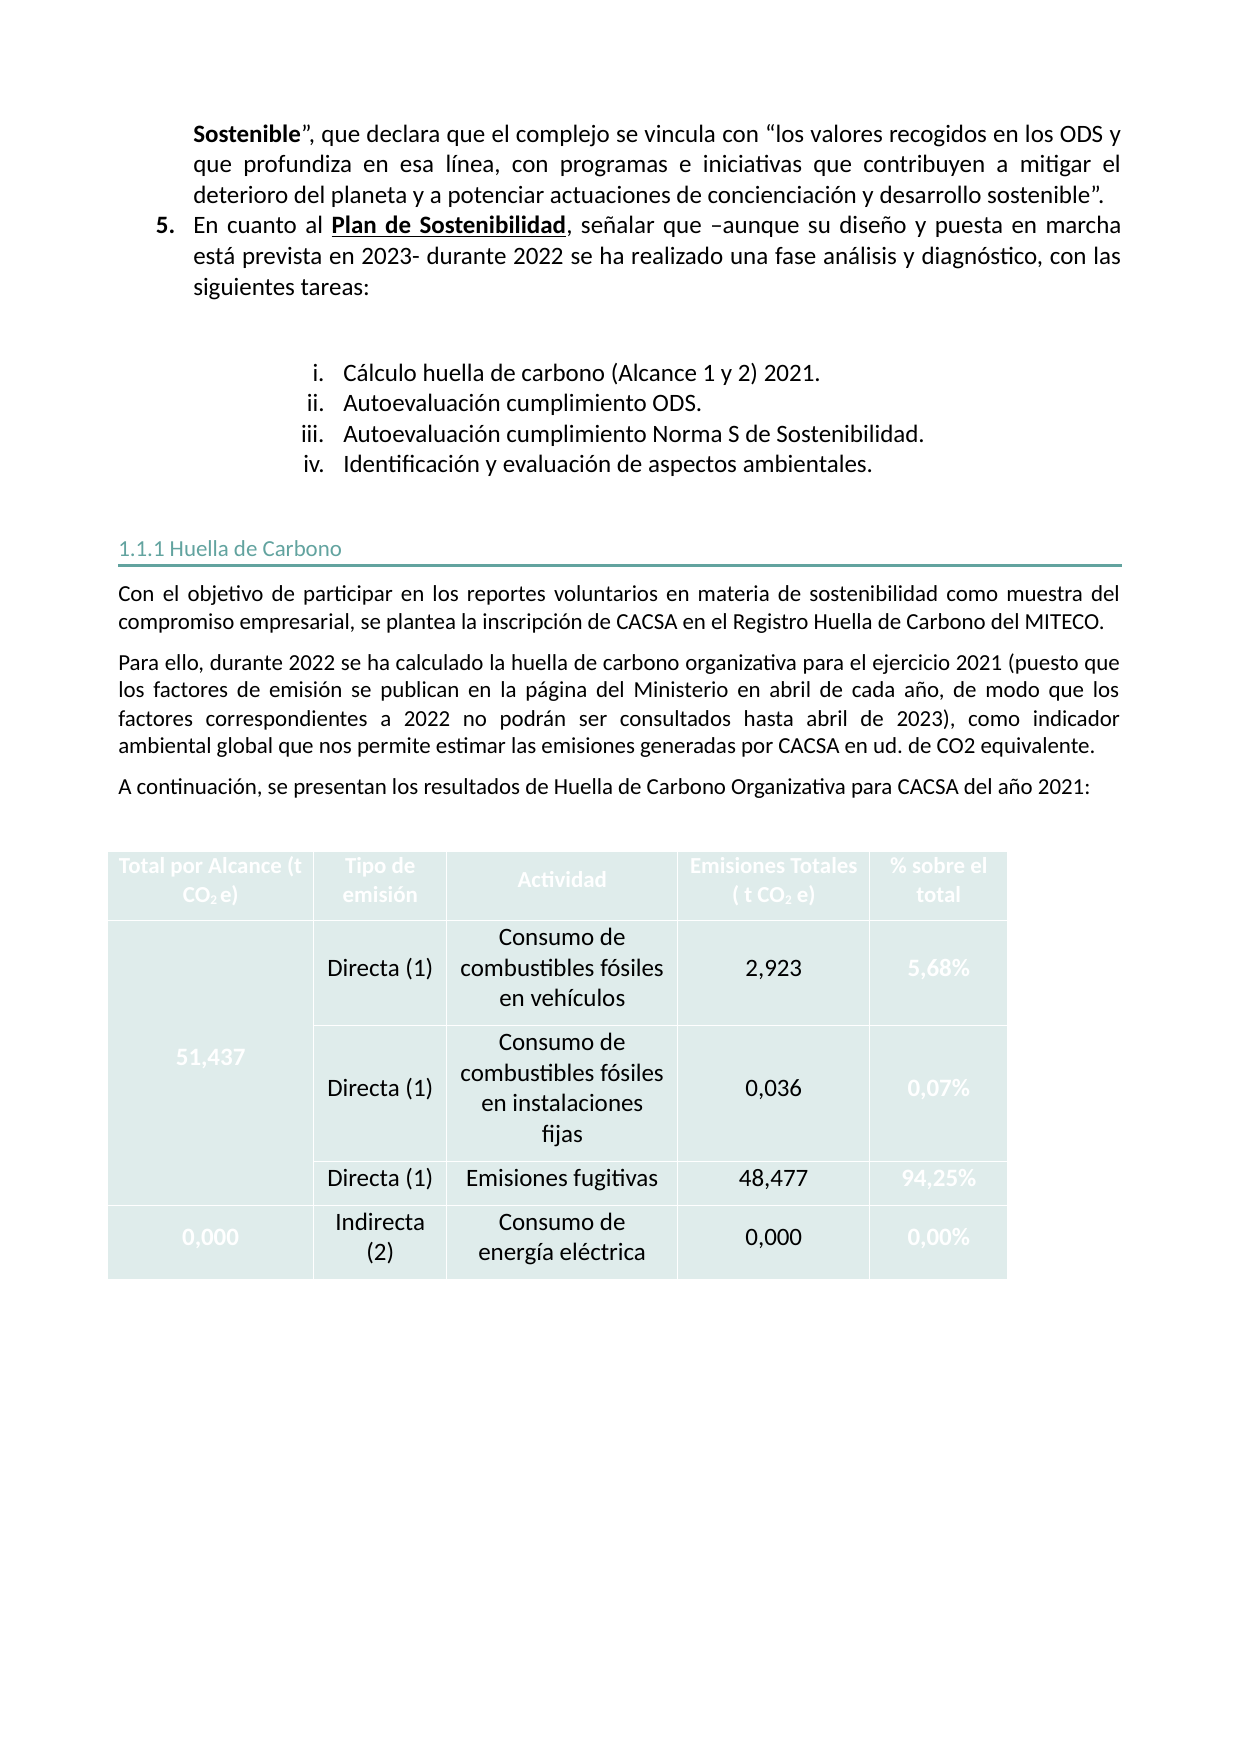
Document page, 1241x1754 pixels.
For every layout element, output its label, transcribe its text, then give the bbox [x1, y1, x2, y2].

table_header Actividad [447, 852, 677, 920]
table_cell 0,00% [870, 1206, 1007, 1279]
table_cell Consumo de energía eléctrica [447, 1206, 677, 1279]
list En cuanto al Plan de Sostenibilidad, señalar que –aunque su diseño y puesta en marcha está prevista en 2023- durante 2022 se ha realizado una fase análisis y diagnóstico, con las siguientes tareas: [156, 210, 1122, 301]
text A continuación, se presentan los resultados de Huella de Carbono Organizativa para CACSA del año 2021: [118, 772, 1122, 800]
table_cell 5,68% [870, 921, 1007, 1025]
list Autoevaluación cumplimiento ODS. [324, 387, 1122, 418]
table_header Emisiones Totales ( t CO2 e) [678, 852, 869, 920]
table_cell 51,437 [108, 921, 313, 1205]
table_cell Indirecta (2) [314, 1206, 446, 1279]
table_cell 2,923 [678, 921, 869, 1025]
table_cell Directa (1) [314, 1026, 446, 1161]
list Cálculo huella de carbono (Alcance 1 y 2) 2021. [324, 357, 1122, 387]
list Autoevaluación cumplimiento Norma S de Sostenibilidad. [324, 418, 1122, 448]
table_cell 94,25% [870, 1162, 1007, 1205]
subtitle 1.1.1 Huella de Carbono [118, 534, 1122, 564]
table_cell 0,07% [870, 1026, 1007, 1161]
text Con el objetivo de participar en los reportes voluntarios en materia de sostenibilidad como muestra del compromiso empresarial, se plantea la inscripción de CACSA en el Registro Huella de Carbono del MITECO. [118, 579, 1122, 635]
table_header % sobre el total [870, 852, 1007, 920]
table_cell Directa (1) [314, 921, 446, 1025]
table_header Tipo de emisión [314, 852, 446, 920]
list Identificación y evaluación de aspectos ambientales. [324, 448, 1122, 479]
table_cell 0,000 [108, 1206, 313, 1279]
table_cell Consumo de combustibles fósiles en instalaciones fijas [447, 1026, 677, 1161]
table_cell 0,036 [678, 1026, 869, 1161]
table_cell 0,000 [678, 1206, 869, 1279]
list Sostenible”, que declara que el complejo se vincula con “los valores recogidos en los ODS y que profundiza en esa línea, con programas e iniciativas que contribuyen a mitigar el deterioro del planeta y a potenciar actuaciones de concienciación y desarrollo sostenible”. [156, 118, 1122, 210]
table_cell Emisiones fugitivas [447, 1162, 677, 1205]
table_cell 48,477 [678, 1162, 869, 1205]
table_cell Directa (1) [314, 1162, 446, 1205]
table_cell Consumo de combustibles fósiles en vehículos [447, 921, 677, 1025]
text Para ello, durante 2022 se ha calculado la huella de carbono organizativa para el ejercicio 2021 (puesto que los factores de emisión se publican en la página del Ministerio en abril de cada año, de modo que los factores correspondientes a 2022 no podrán ser consultados hasta abril de 2023), como indicador ambiental global que nos permite estimar las emisiones generadas por CACSA en ud. de CO2 equivalente. [118, 648, 1122, 760]
table_header Total por Alcance (t CO2 e) [108, 852, 313, 920]
